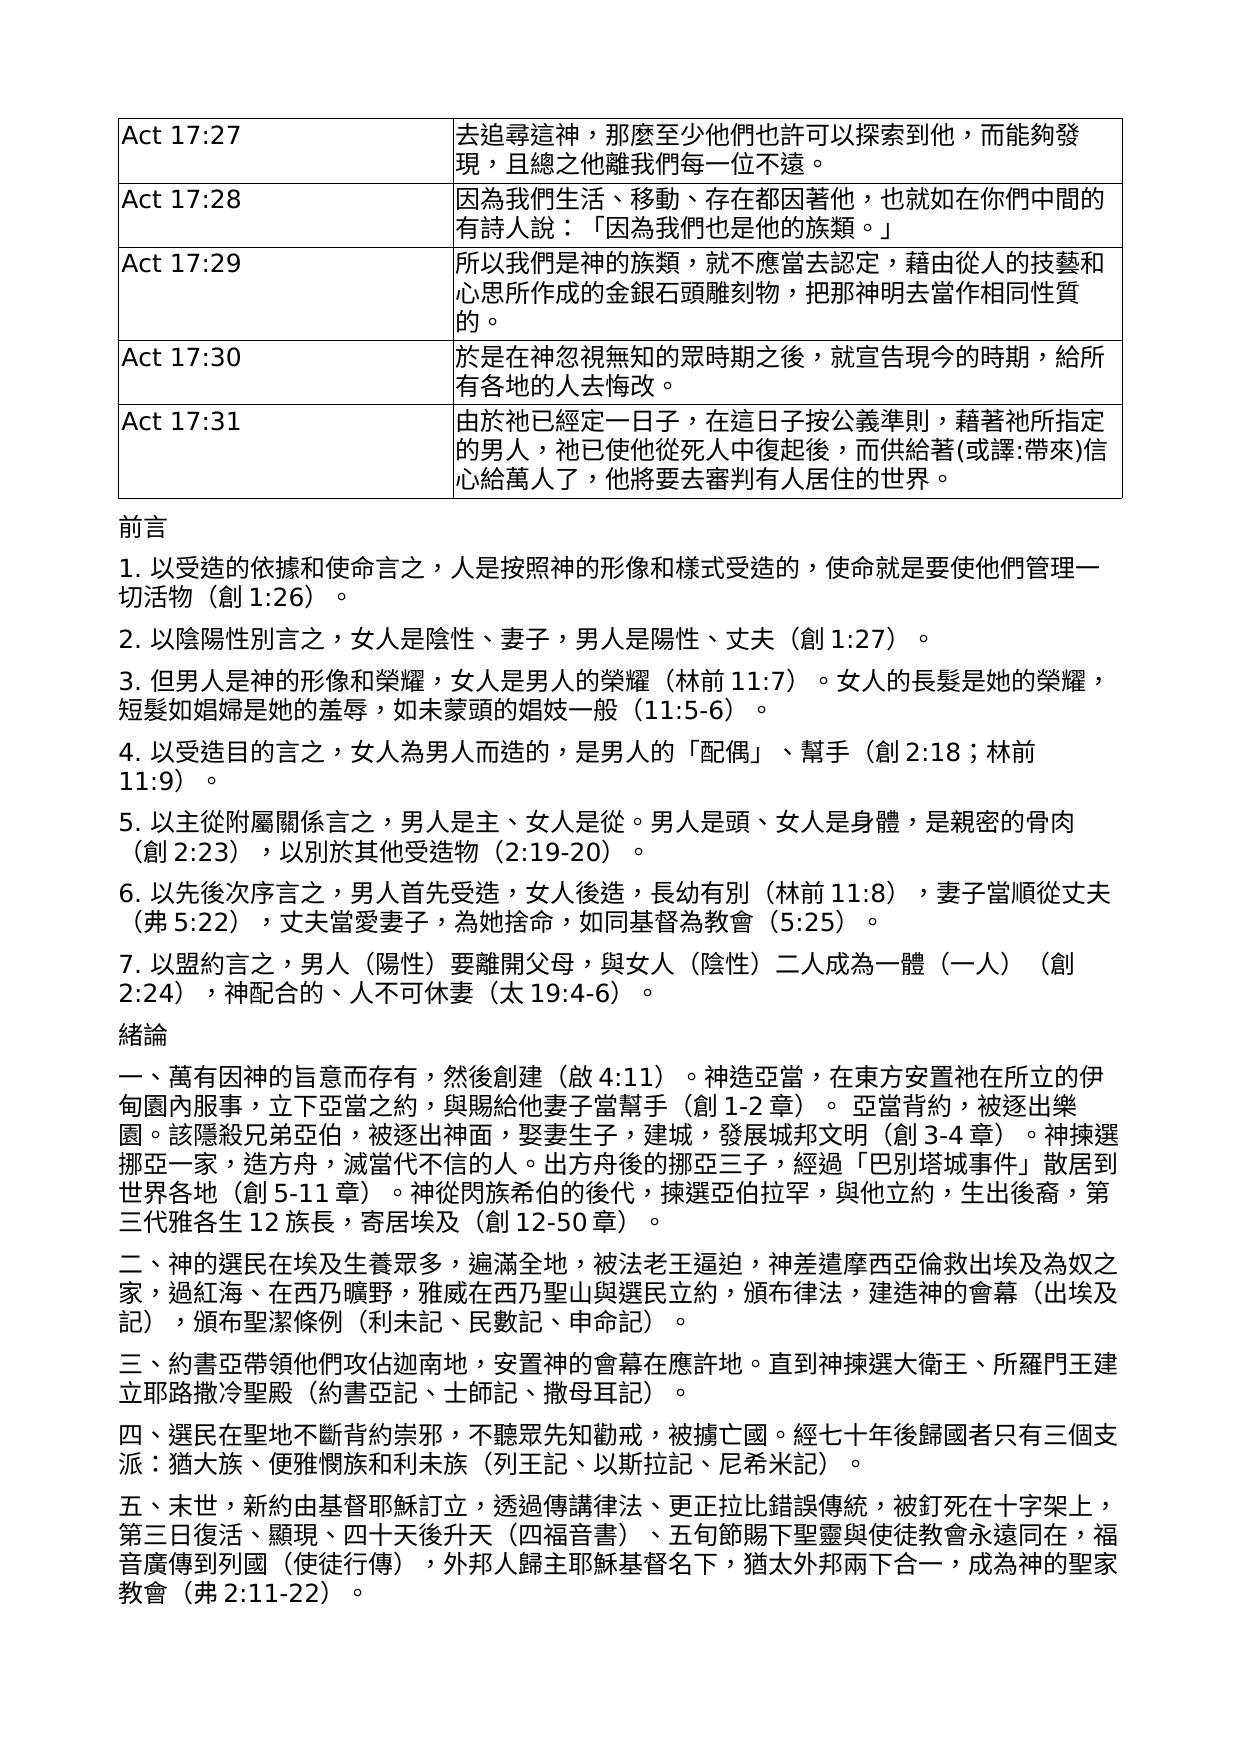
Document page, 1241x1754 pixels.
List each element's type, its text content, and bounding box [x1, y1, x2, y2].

table_cell Act 17:28 [119, 184, 453, 247]
text 4. 以受造目的言之，女人為男人而造的，是男人的「配偶」、幫手（創2:18；林前11:9）。 [118, 738, 1122, 796]
text 2. 以陰陽性別言之，女人是陰性、妻子，男人是陽性、丈夫（創1:27）。 [118, 625, 1122, 654]
table_cell 由於祂已經定一日子，在這日子按公義準則，藉著祂所指定的男人，祂已使他從死人中復起後，而供給著(或譯:帶來)信心給萬人了，他將要去審判有人居住的世界。 [454, 405, 1122, 498]
table_cell 所以我們是神的族類，就不應當去認定，藉由從人的技藝和心思所作成的金銀石頭雕刻物，把那神明去當作相同性質的。 [454, 248, 1122, 340]
table_cell Act 17:29 [119, 248, 453, 340]
text 四、選民在聖地不斷背約崇邪，不聽眾先知勸戒，被擄亡國。經七十年後歸國者只有三個支派：猶大族、便雅憫族和利未族（列王記、以斯拉記、尼希米記）。 [118, 1421, 1122, 1479]
text 緒論 [118, 1021, 1122, 1050]
text 二、神的選民在埃及生養眾多，遍滿全地，被法老王逼迫，神差遣摩西亞倫救出埃及為奴之家，過紅海、在西乃曠野，雅威在西乃聖山與選民立約，頒布律法，建造神的會幕（出埃及記），頒布聖潔條例（利未記、民數記、申命記）。 [118, 1250, 1122, 1338]
text 五、末世，新約由基督耶穌訂立，透過傳講律法、更正拉比錯誤傳統，被釘死在十字架上，第三日復活、顯現、四十天後升天（四福音書）、五旬節賜下聖靈與使徒教會永遠同在，福音廣傳到列國（使徒行傳），外邦人歸主耶穌基督名下，猶太外邦兩下合一，成為神的聖家教會（弗2:11-22）。 [118, 1492, 1122, 1608]
text 7. 以盟約言之，男人（陽性）要離開父母，與女人（陰性）二人成為一體（一人）（創2:24），神配合的、人不可休妻（太19:4-6）。 [118, 950, 1122, 1008]
text 5. 以主從附屬關係言之，男人是主、女人是從。男人是頭、女人是身體，是親密的骨肉（創2:23），以別於其他受造物（2:19-20）。 [118, 808, 1122, 867]
table_cell 於是在神忽視無知的眾時期之後，就宣告現今的時期，給所有各地的人去悔改。 [454, 341, 1122, 404]
text 1. 以受造的依據和使命言之，人是按照神的形像和樣式受造的，使命就是要使他們管理一切活物（創1:26）。 [118, 554, 1122, 613]
text 三、約書亞帶領他們攻佔迦南地，安置神的會幕在應許地。直到神揀選大衛王、所羅門王建立耶路撒冷聖殿（約書亞記、士師記、撒母耳記）。 [118, 1350, 1122, 1408]
table_cell 因為我們生活、移動、存在都因著他，也就如在你們中間的有詩人說：「因為我們也是他的族類。」 [454, 184, 1122, 247]
table_cell 去追尋這神，那麼至少他們也許可以探索到他，而能夠發現，且總之他離我們每一位不遠。 [454, 119, 1122, 182]
table_cell Act 17:27 [119, 119, 453, 182]
text 3. 但男人是神的形像和榮耀，女人是男人的榮耀（林前11:7）。女人的長髮是她的榮耀，短髮如娼婦是她的羞辱，如未蒙頭的娼妓一般（11:5-6）。 [118, 667, 1122, 725]
text 一、萬有因神的旨意而存有，然後創建（啟4:11）。神造亞當，在東方安置祂在所立的伊甸園內服事，立下亞當之約，與賜給他妻子當幫手（創1-2章）。 亞當背約，被逐出樂園。該隱殺兄弟亞伯，被逐出神面，娶妻生子，建城，發展城邦文明（創3-4章）。神揀選挪亞一家，造方舟，滅當代不信的人。出方舟後的挪亞三子，經過「巴別塔城事件」散居到世界各地（創5-11章）。神從閃族希伯的後代，揀選亞伯拉罕，與他立約，生出後裔，第三代雅各生12族長，寄居埃及（創12-50章）。 [118, 1063, 1122, 1238]
text 6. 以先後次序言之，男人首先受造，女人後造，長幼有別（林前11:8），妻子當順從丈夫（弗5:22），丈夫當愛妻子，為她捨命，如同基督為教會（5:25）。 [118, 879, 1122, 938]
text 前言 [118, 513, 1122, 542]
table_cell Act 17:30 [119, 341, 453, 404]
table_cell Act 17:31 [119, 405, 453, 498]
